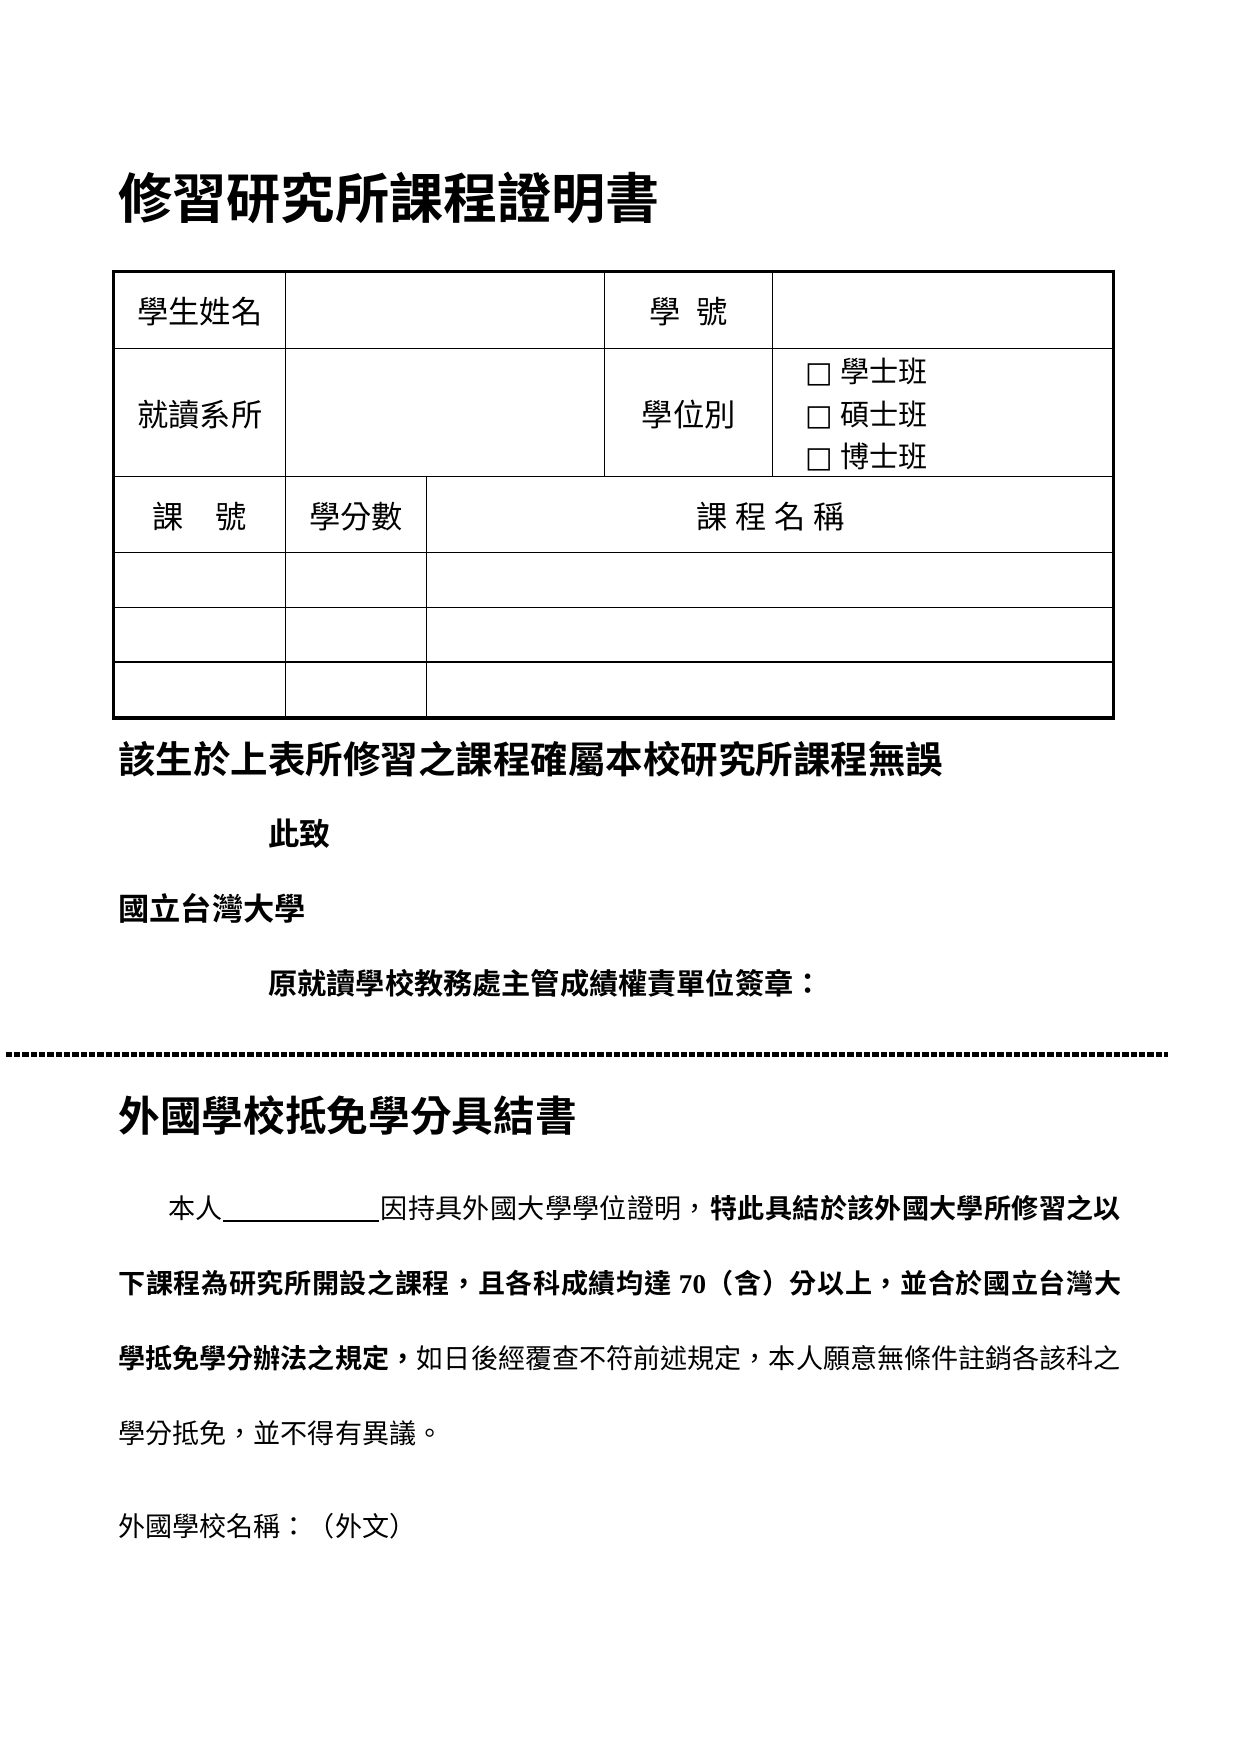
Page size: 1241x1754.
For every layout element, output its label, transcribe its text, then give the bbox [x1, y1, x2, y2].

table_cell [427, 608, 1112, 661]
table_cell 學位別 [605, 349, 772, 476]
table_cell [115, 608, 285, 661]
table_cell 課 程 名 稱 [427, 477, 1112, 552]
table_cell [115, 553, 285, 607]
table_header [773, 273, 1112, 348]
table_cell 就讀系所 [115, 349, 285, 476]
table_cell [286, 553, 426, 607]
text 此致 [118, 794, 1122, 869]
table_cell [427, 553, 1112, 607]
subtitle 外國學校抵免學分具結書 [118, 1075, 1122, 1150]
text 該生於上表所修習之課程確屬本校研究所課程無誤 [118, 719, 1122, 794]
table_header [286, 273, 604, 348]
table_cell [286, 349, 604, 476]
text 本人 因持具外國大學學位證明，特此具結於該外國大學所修習之以下課程為研究所開設之課程，且各科成績均達70（含）分以上，並合於國立台灣大學抵免學分辦法之規定，如日後經覆查不符前述規定，本人願意無條件註銷各該科之學分抵免，並不得有異議。 [118, 1169, 1122, 1469]
table_cell [286, 663, 426, 716]
text 外國學校名稱：（外文） [118, 1487, 1122, 1562]
table_header 學 號 [605, 273, 772, 348]
text 原就讀學校教務處主管成績權責單位簽章： [118, 944, 1122, 1019]
table_header 學生姓名 [115, 273, 285, 348]
table_cell [286, 608, 426, 661]
table_cell 學分數 [286, 477, 426, 552]
table_cell □ 學士班 □ 碩士班 □ 博士班 [773, 349, 1112, 476]
table_header [6, 1020, 1168, 1052]
text 國立台灣大學 [118, 869, 1122, 944]
table_cell 課 號 [115, 477, 285, 552]
table_cell [115, 663, 285, 716]
subtitle 修習研究所課程證明書 [118, 138, 1122, 251]
table_cell [427, 663, 1112, 716]
